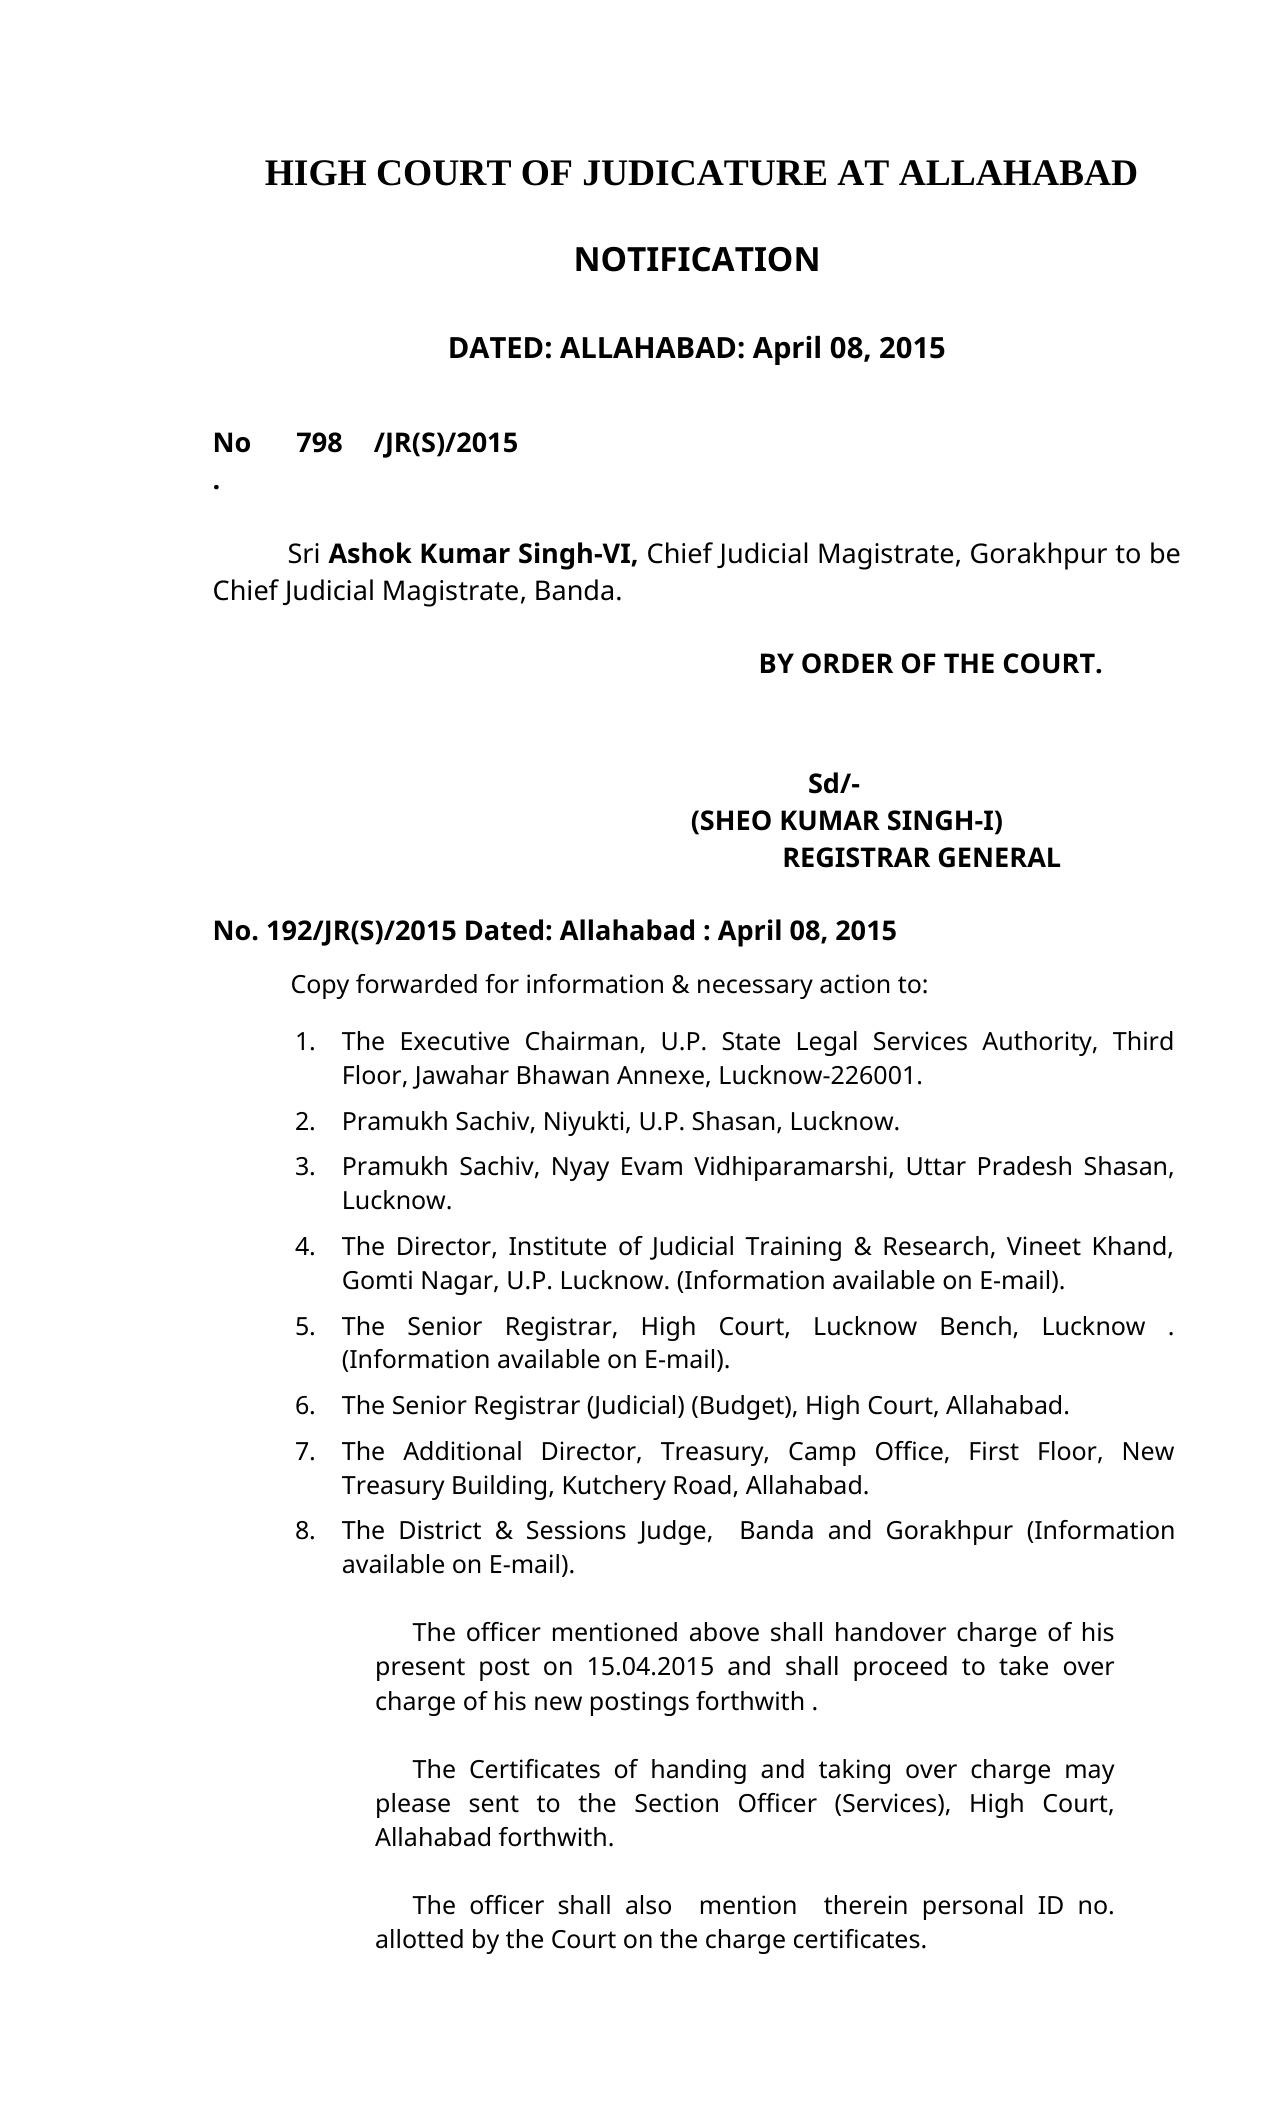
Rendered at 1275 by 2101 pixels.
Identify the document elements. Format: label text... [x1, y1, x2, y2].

table_cell The Senior Registrar (Judicial) (Budget), High Court, Allahabad. [336, 1382, 1181, 1427]
table_cell [289, 1098, 336, 1143]
table_cell [289, 1143, 336, 1223]
table_cell The Senior Registrar, High Court, Lucknow Bench, Lucknow . (Information available on E-mail). [336, 1303, 1181, 1382]
table_cell Pramukh Sachiv, Nyay Evam Vidhiparamarshi, Uttar Pradesh Shasan, Lucknow. [336, 1143, 1181, 1223]
table_cell The Director, Institute of Judicial Training & Research, Vineet Khand, Gomti Nagar, U.P. Lucknow. (Information available on E-mail). [336, 1223, 1181, 1302]
text Sd/- (SHEO KUMAR SINGH-I) [62, 764, 1181, 838]
text REGISTRAR GENERAL [212, 838, 1183, 875]
title HIGH COURT OF JUDICATURE AT ALLAHABAD [212, 150, 1191, 193]
subtitle NOTIFICATION [212, 236, 1181, 282]
table_header No. [201, 424, 269, 497]
table_cell The District & Sessions Judge, Banda and Gorakhpur (Information available on E-mail). The officer mentioned above shall handover charge of his present post on 15.04.2015 and shall proceed to take over charge of his new postings forthwith . The Certificates of handing and taking over charge may please sent to the Section Officer (Services), High Court, Allahabad forthwith. The officer shall also mention therein personal ID no. allotted by the Court on the charge certificates. [336, 1507, 1181, 1995]
table_header The Executive Chairman, U.P. State Legal Services Authority, Third Floor, Jawahar Bhawan Annexe, Lucknow-226001. [336, 1018, 1181, 1098]
table_cell [289, 1303, 336, 1382]
table_cell Pramukh Sachiv, Niyukti, U.P. Shasan, Lucknow. [336, 1098, 1181, 1143]
text BY ORDER OF THE COURT. [212, 645, 1181, 682]
table_cell [289, 1507, 336, 1995]
table_cell [289, 1223, 336, 1302]
text No. 192/JR(S)/2015 Dated: Allahabad : April 08, 2015 [212, 912, 1183, 949]
table_header [289, 1018, 336, 1098]
table_cell The Additional Director, Treasury, Camp Office, First Floor, New Treasury Building, Kutchery Road, Allahabad. [336, 1428, 1181, 1507]
table_header 798 [269, 424, 362, 497]
text Sri Ashok Kumar Singh-VI, Chief Judicial Magistrate, Gorakhpur to be Chief Judicial Magistrate, Banda. [212, 534, 1181, 608]
subtitle DATED: ALLAHABAD: April 08, 2015 [212, 327, 1181, 367]
text Copy forwarded for information & necessary action to: [212, 967, 1183, 1001]
table_cell [289, 1382, 336, 1427]
table_cell [289, 1428, 336, 1507]
table_header /JR(S)/2015 [363, 424, 577, 497]
